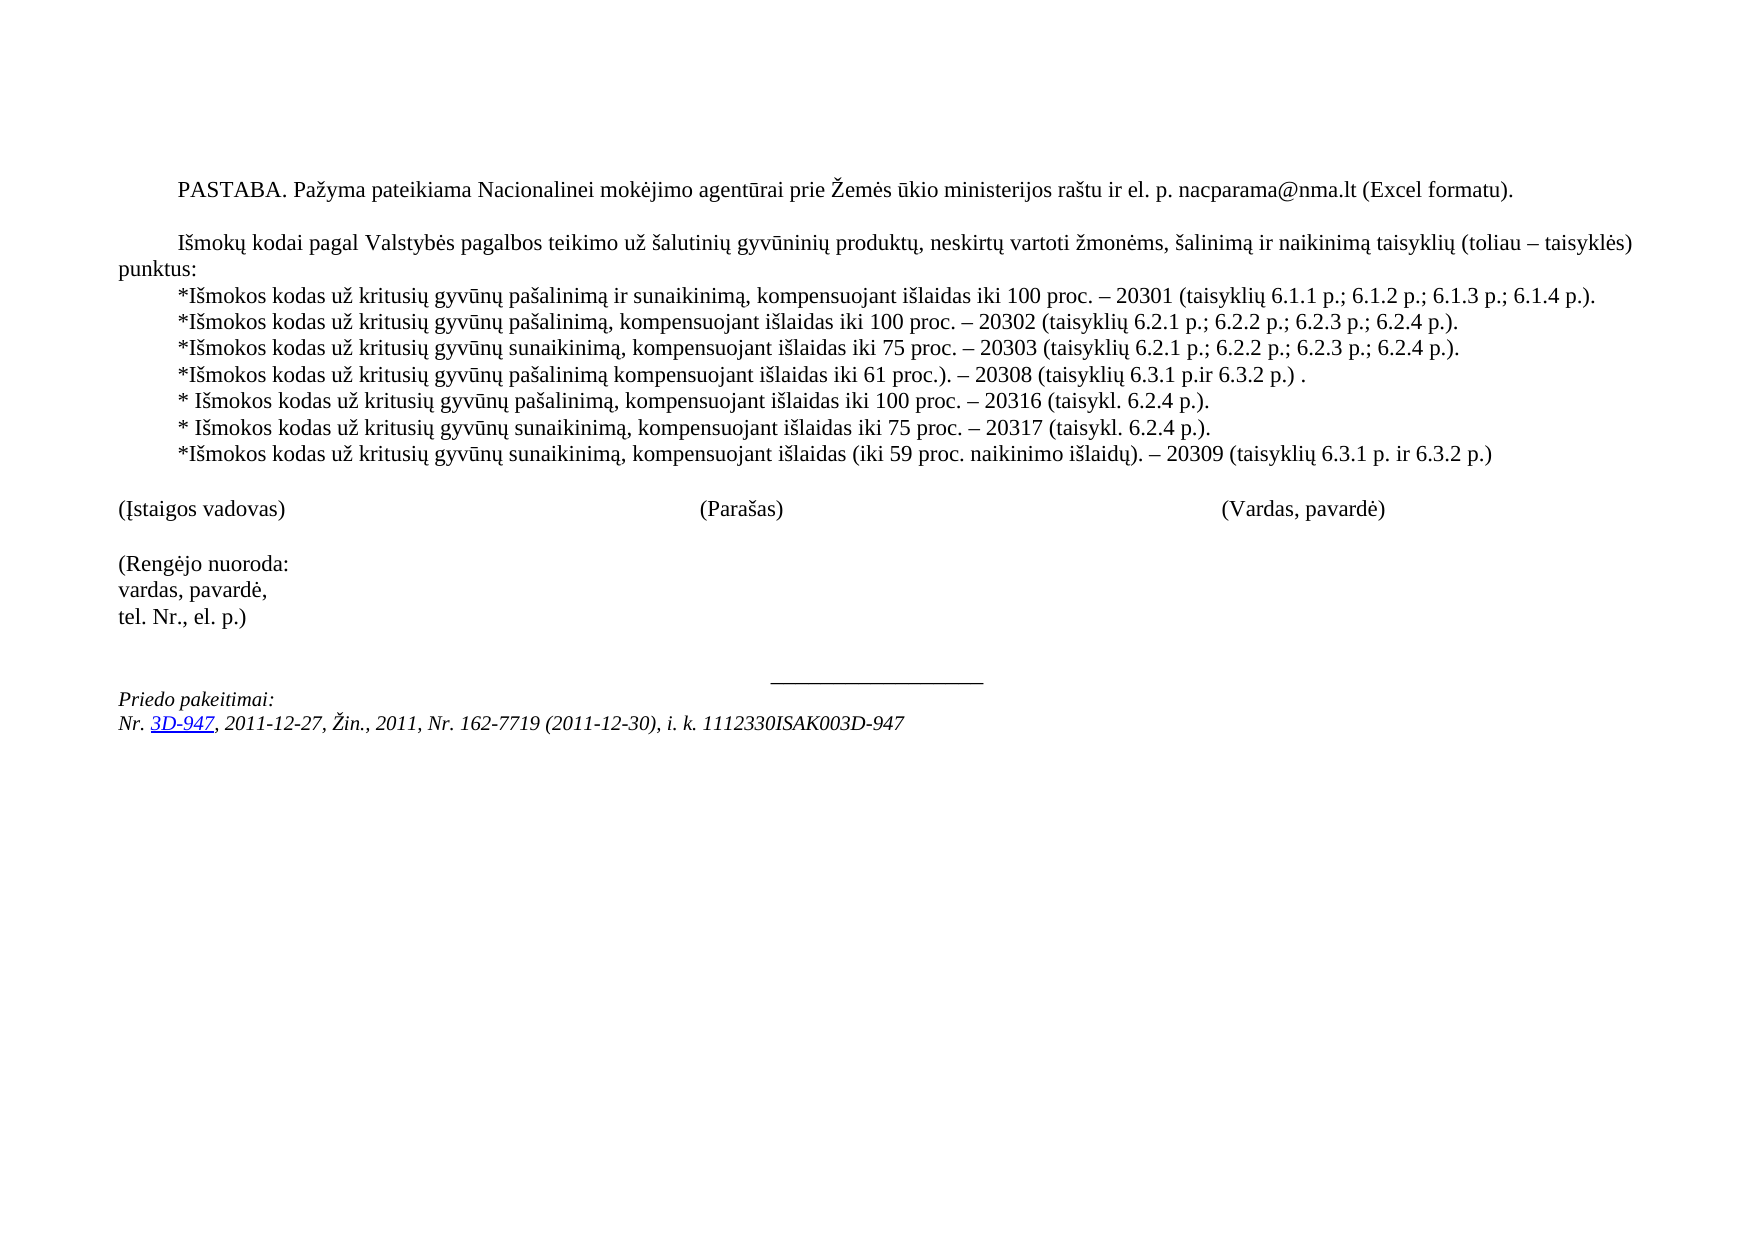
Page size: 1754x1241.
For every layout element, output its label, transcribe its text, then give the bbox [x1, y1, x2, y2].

text (Rengėjo nuoroda: [118, 550, 1635, 576]
text _________________ [118, 658, 1635, 687]
text *Išmokos kodas už kritusių gyvūnų pašalinimą ir sunaikinimą, kompensuojant išlaidas iki 100 proc. – 20301 (taisyklių 6.1.1 p.; 6.1.2 p.; 6.1.3 p.; 6.1.4 p.). [118, 282, 1635, 308]
text * Išmokos kodas už kritusių gyvūnų pašalinimą, kompensuojant išlaidas iki 100 proc. – 20316 (taisykl. 6.2.4 p.). [118, 387, 1635, 413]
text Priedo pakeitimai: [118, 687, 1635, 711]
text (Įstaigos vadovas) (Parašas) (Vardas, pavardė) [118, 495, 1635, 521]
text *Išmokos kodas už kritusių gyvūnų pašalinimą kompensuojant išlaidas iki 61 proc.). – 20308 (taisyklių 6.3.1 p.ir 6.3.2 p.) . [118, 361, 1635, 387]
text *Išmokos kodas už kritusių gyvūnų sunaikinimą, kompensuojant išlaidas (iki 59 proc. naikinimo išlaidų). – 20309 (taisyklių 6.3.1 p. ir 6.3.2 p.) [118, 440, 1635, 466]
text vardas, pavardė, [118, 576, 1635, 603]
text tel. Nr., el. p.) [118, 603, 1635, 629]
text *Išmokos kodas už kritusių gyvūnų sunaikinimą, kompensuojant išlaidas iki 75 proc. – 20303 (taisyklių 6.2.1 p.; 6.2.2 p.; 6.2.3 p.; 6.2.4 p.). [118, 334, 1635, 361]
text PASTABA. Pažyma pateikiama Nacionalinei mokėjimo agentūrai prie Žemės ūkio ministerijos raštu ir el. p. nacparama@nma.lt (Excel formatu). [118, 176, 1635, 203]
text Išmokų kodai pagal Valstybės pagalbos teikimo už šalutinių gyvūninių produktų, neskirtų vartoti žmonėms, šalinimą ir naikinimą taisyklių (toliau – taisyklės) punktus: [118, 229, 1635, 282]
text Nr. 3D-947, 2011-12-27, Žin., 2011, Nr. 162-7719 (2011-12-30), i. k. 1112330ISAK003D-947 [118, 711, 1635, 735]
text *Išmokos kodas už kritusių gyvūnų pašalinimą, kompensuojant išlaidas iki 100 proc. – 20302 (taisyklių 6.2.1 p.; 6.2.2 p.; 6.2.3 p.; 6.2.4 p.). [118, 308, 1635, 334]
text * Išmokos kodas už kritusių gyvūnų sunaikinimą, kompensuojant išlaidas iki 75 proc. – 20317 (taisykl. 6.2.4 p.). [118, 413, 1635, 440]
